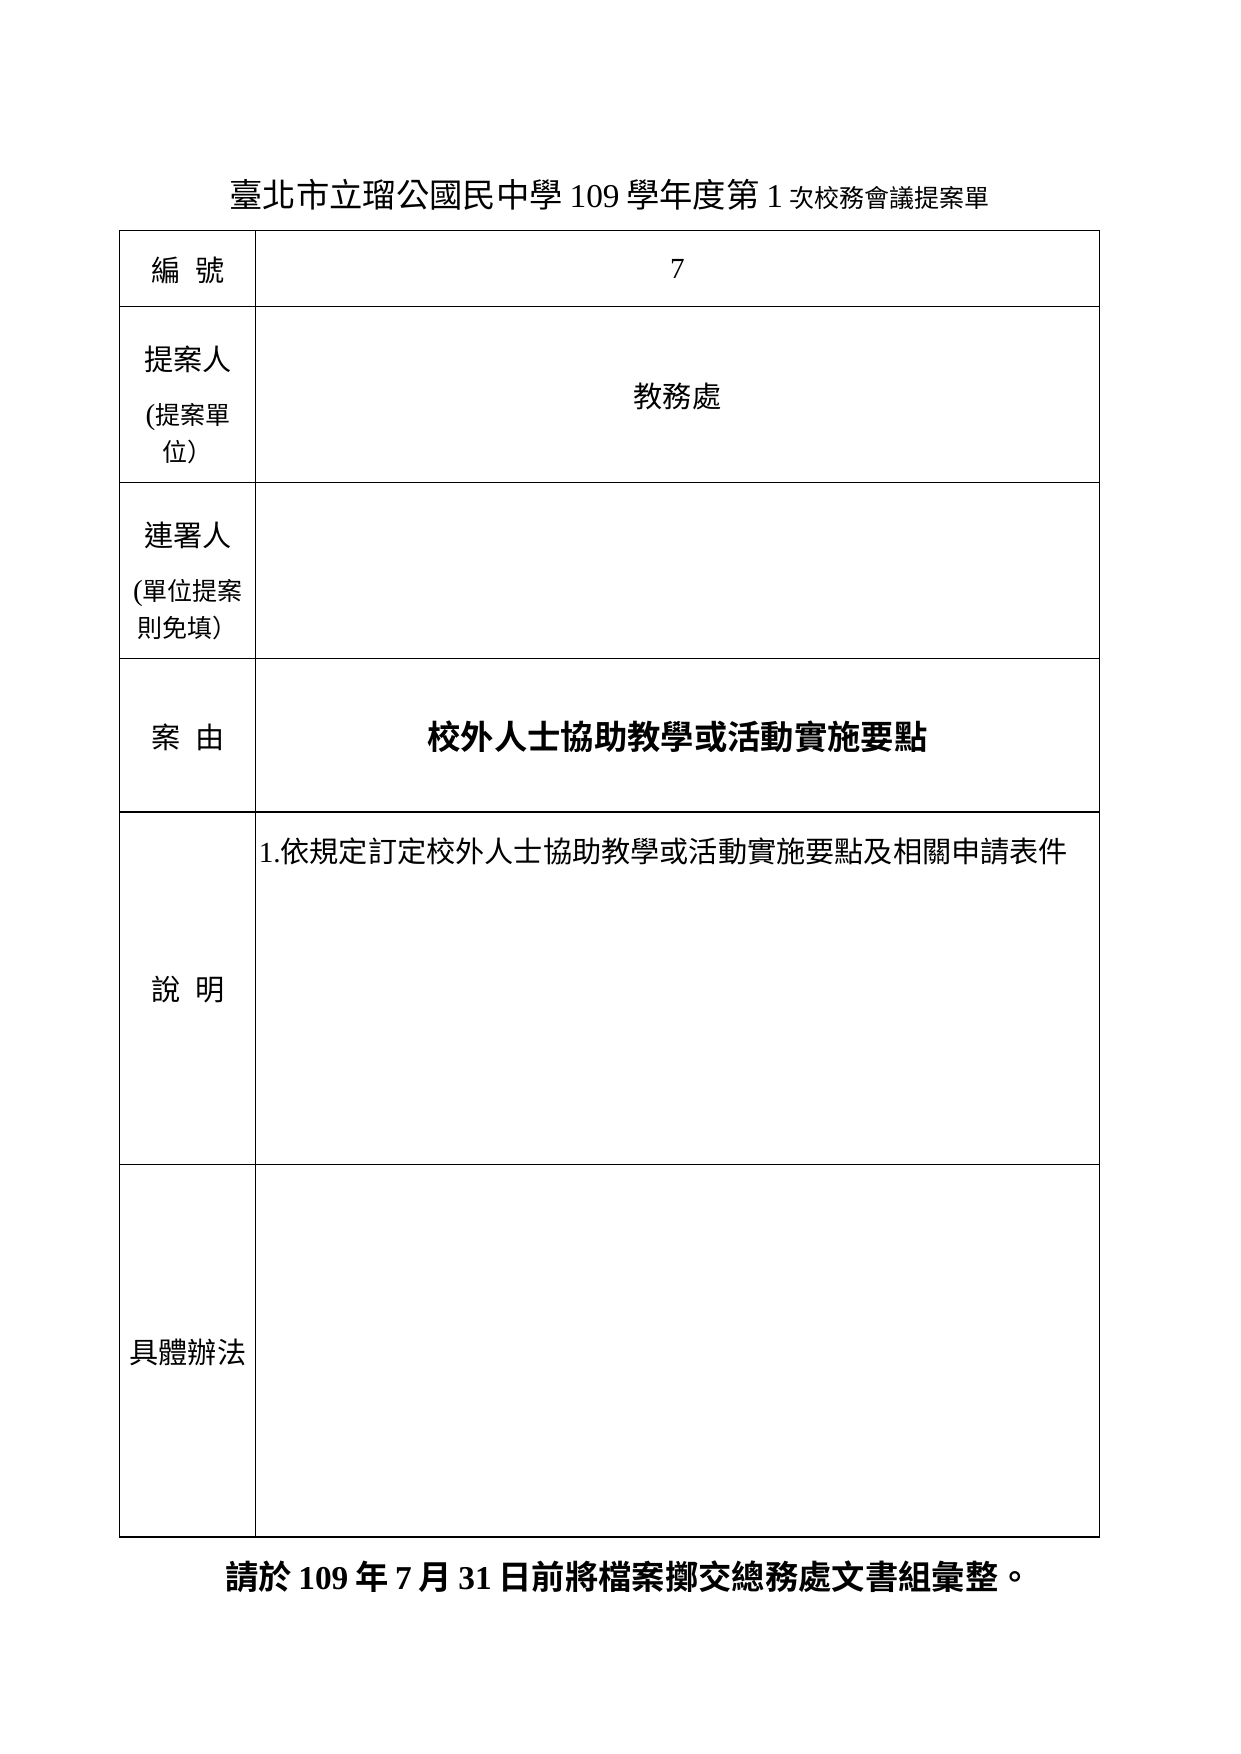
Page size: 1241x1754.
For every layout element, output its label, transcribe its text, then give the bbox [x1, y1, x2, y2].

table_cell [256, 1165, 1099, 1536]
table_cell 1.依規定訂定校外人士協助教學或活動實施要點及相關申請表件 [256, 813, 1099, 1164]
table_cell 說 明 [120, 813, 255, 1164]
table_cell 連署人 (單位提案則免填） [120, 483, 255, 658]
table_header 編 號 [120, 231, 255, 306]
text 臺北市立瑠公國民中學109學年度第1次校務會議提案單 [112, 155, 1106, 230]
table_header 7 [256, 231, 1099, 306]
table_cell [256, 483, 1099, 658]
table_cell 校外人士協助教學或活動實施要點 [256, 659, 1099, 811]
table_cell 案 由 [120, 659, 255, 811]
table_cell 教務處 [256, 307, 1099, 482]
table_cell 具體辦法 [120, 1165, 255, 1536]
text 請於109年7月31日前將檔案擲交總務處文書組彙整。 [150, 1537, 1106, 1612]
table_cell 提案人 (提案單位） [120, 307, 255, 482]
